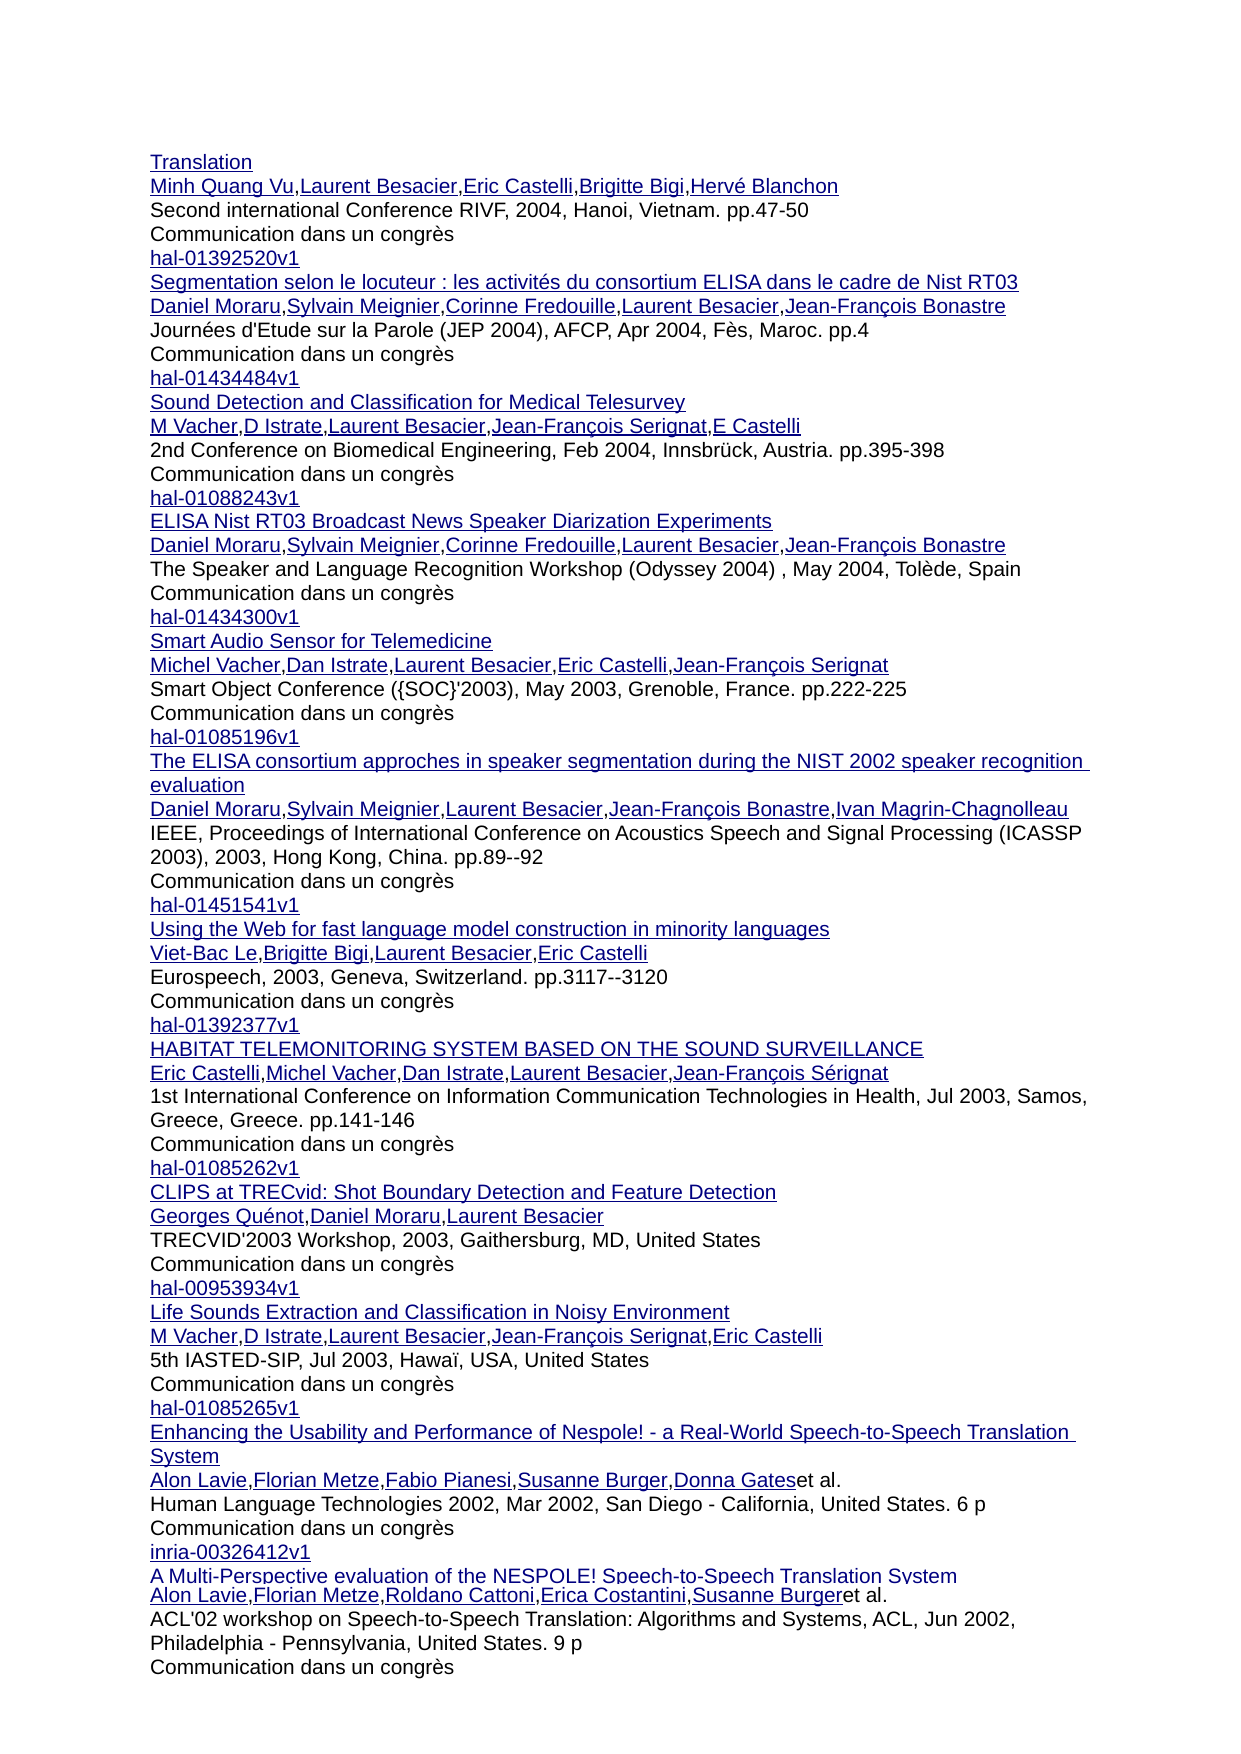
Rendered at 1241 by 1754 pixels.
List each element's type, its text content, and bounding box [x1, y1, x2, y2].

table_cell Using the Web for fast language model construction in minority languages Viet-Bac Le,Brigitte Bigi,Laurent Besacier,Eric Castelli Eurospeech, 2003, Geneva, Switzerland. pp.3117--3120 Communication dans un congrès hal-01392377v1 [150, 917, 1090, 1036]
table_cell Sound Detection and Classification for Medical Telesurvey M Vacher,D Istrate,Laurent Besacier,Jean-François Serignat,E Castelli 2nd Conference on Biomedical Engineering, Feb 2004, Innsbrück, Austria. pp.395-398 Communication dans un congrès hal-01088243v1 [150, 390, 1090, 509]
table_cell The ELISA consortium approches in speaker segmentation during the NIST 2002 speaker recognition [150, 749, 1090, 770]
table_cell Interchange Format-based Language Model for Automatic Speech Recognition in Speech-to-Speech Translation Minh Quang Vu,Laurent Besacier,Eric Castelli,Brigitte Bigi,Hervé Blanchon Second international Conference RIVF, 2004, Hanoi, Vietnam. pp.47-50 Communication dans un congrès hal-01392520v1 [150, 150, 1090, 270]
table_cell Life Sounds Extraction and Classification in Noisy Environment M Vacher,D Istrate,Laurent Besacier,Jean-François Serignat,Eric Castelli 5th IASTED-SIP, Jul 2003, Hawaï, USA, United States Communication dans un congrès hal-01085265v1 [150, 1300, 1090, 1420]
table_cell CLIPS at TRECvid: Shot Boundary Detection and Feature Detection Georges Quénot,Daniel Moraru,Laurent Besacier TRECVID'2003 Workshop, 2003, Gaithersburg, MD, United States Communication dans un congrès hal-00953934v1 [150, 1180, 1090, 1300]
table_cell Enhancing the Usability and Performance of Nespole! - a Real-World Speech-to-Speech Translation System Alon Lavie,Florian Metze,Fabio Pianesi,Susanne Burger,Donna Gateset al. Human Language Technologies 2002, Mar 2002, San Diego - California, United States. 6 p Communication dans un congrès inria-00326412v1 [150, 1420, 1090, 1563]
table_cell Segmentation selon le locuteur : les activités du consortium ELISA dans le cadre de Nist RT03 Daniel Moraru,Sylvain Meignier,Corinne Fredouille,Laurent Besacier,Jean-François Bonastre Journées d'Etude sur la Parole (JEP 2004), AFCP, Apr 2004, Fès, Maroc. pp.4 Communication dans un congrès hal-01434484v1 [150, 270, 1090, 389]
table_cell HABITAT TELEMONITORING SYSTEM BASED ON THE SOUND SURVEILLANCE Eric Castelli,Michel Vacher,Dan Istrate,Laurent Besacier,Jean-François Sérignat 1st International Conference on Information Communication Technologies in Health, Jul 2003, Samos, Greece, Greece. pp.141-146 Communication dans un congrès hal-01085262v1 [150, 1036, 1090, 1180]
table_cell A Multi-Perspective evaluation of the NESPOLE! Speech-to-Speech Translation System Alon Lavie,Florian Metze,Roldano Cattoni,Erica Costantini,Susanne Burgeret al. ACL'02 workshop on Speech-to-Speech Translation: Algorithms and Systems, ACL, Jun 2002, Philadelphia - Pennsylvania, United States. 9 p Communication dans un congrès [150, 1564, 1090, 1679]
table_cell ELISA Nist RT03 Broadcast News Speaker Diarization Experiments Daniel Moraru,Sylvain Meignier,Corinne Fredouille,Laurent Besacier,Jean-François Bonastre The Speaker and Language Recognition Workshop (Odyssey 2004) , May 2004, Tolède, Spain Communication dans un congrès hal-01434300v1 [150, 509, 1090, 629]
table_cell evaluation Daniel Moraru,Sylvain Meignier,Laurent Besacier,Jean-François Bonastre,Ivan Magrin-Chagnolleau IEEE, Proceedings of International Conference on Acoustics Speech and Signal Processing (ICASSP 2003), 2003, Hong Kong, China. pp.89--92 Communication dans un congrès hal-01451541v1 [150, 771, 1090, 917]
table_cell Smart Audio Sensor for Telemedicine Michel Vacher,Dan Istrate,Laurent Besacier,Eric Castelli,Jean-François Serignat Smart Object Conference ({SOC}'2003), May 2003, Grenoble, France. pp.222-225 Communication dans un congrès hal-01085196v1 [150, 629, 1090, 749]
